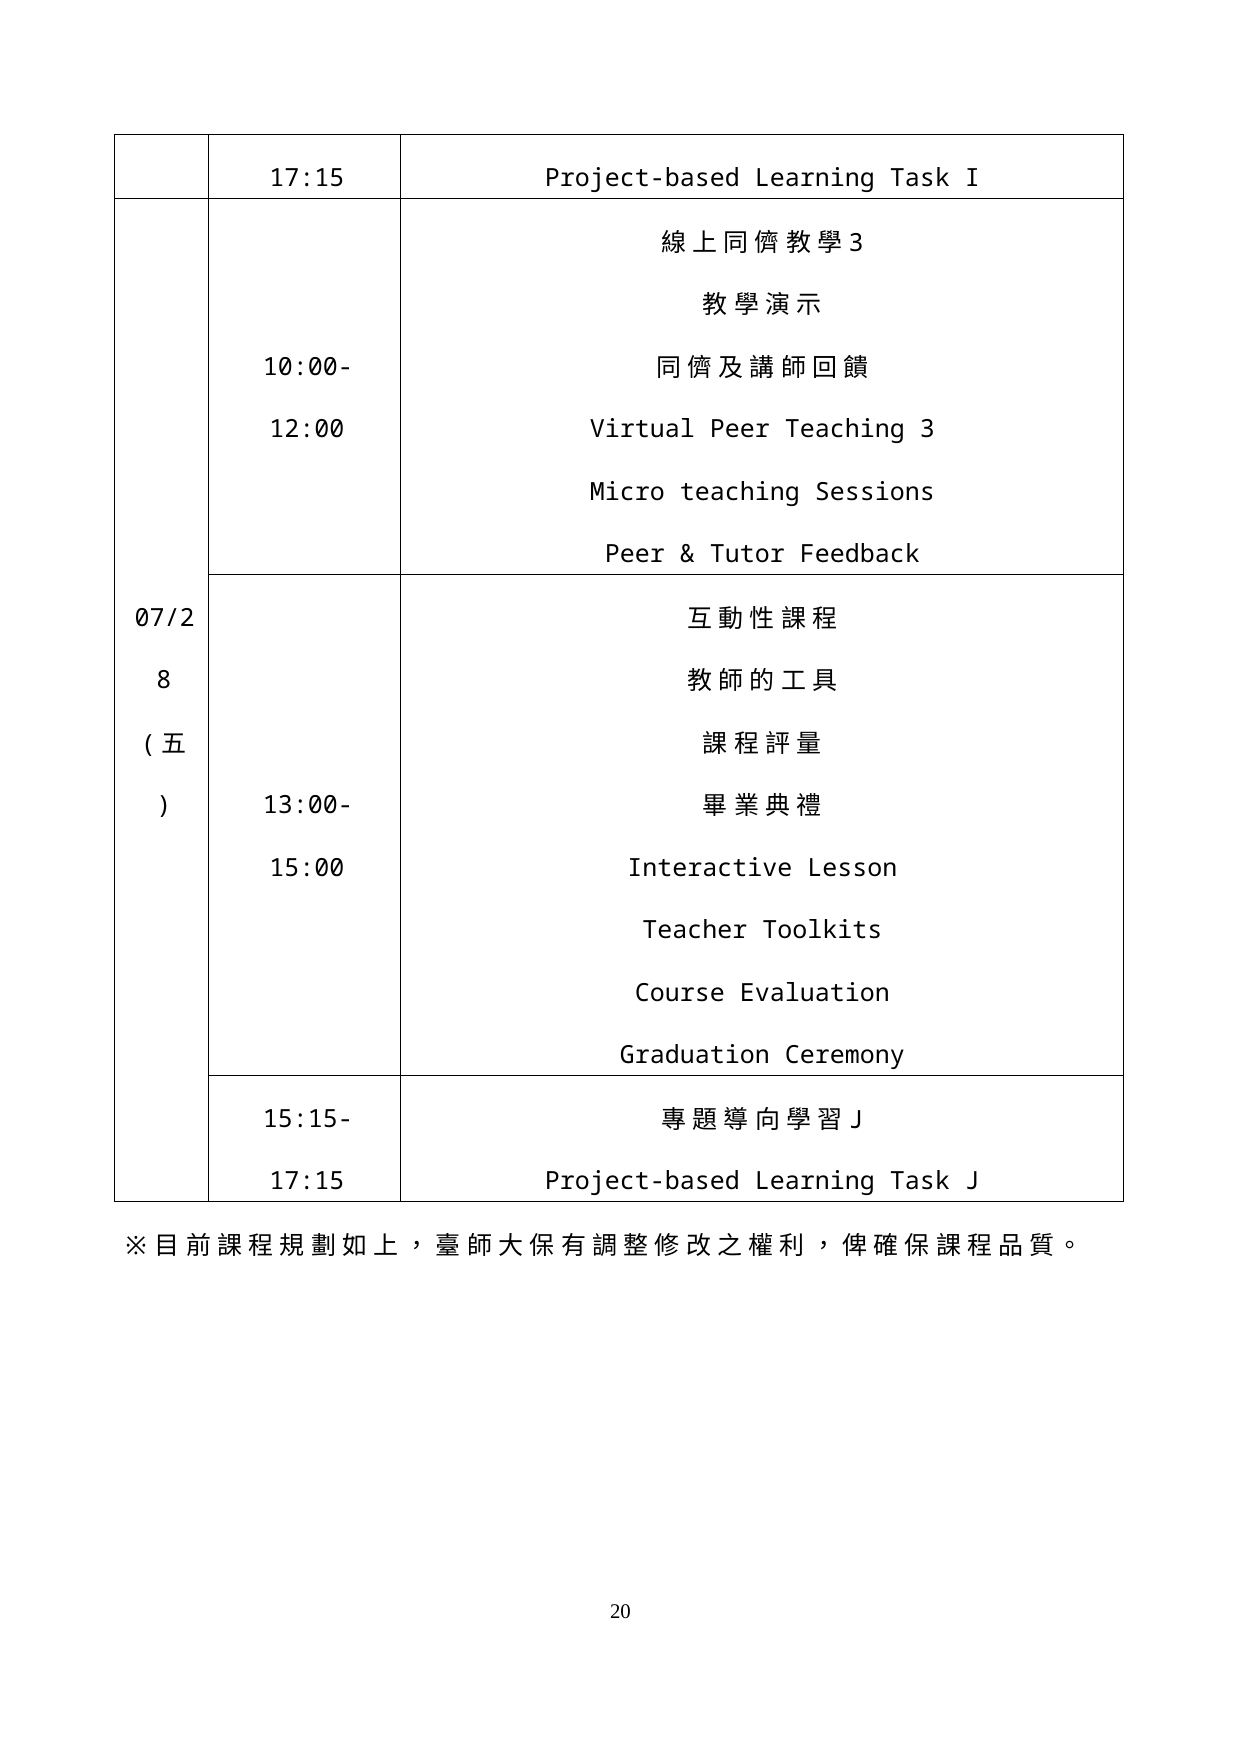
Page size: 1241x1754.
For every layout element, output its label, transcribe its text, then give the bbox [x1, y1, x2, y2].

table_cell [115, 135, 208, 198]
table_cell 10:00-12:00 [209, 199, 400, 574]
table_cell 線上同儕教學3 教學演示 同儕及講師回饋 Virtual Peer Teaching 3 Micro teaching Sessions Peer & Tutor Feedback [401, 199, 1123, 574]
table_cell 07/28 (五) [115, 199, 208, 1201]
table_cell 15:15-17:15 [209, 1076, 400, 1201]
table_cell 互動性課程 教師的工具 課程評量 畢業典禮 Interactive Lesson Teacher Toolkits Course Evaluation Graduation Ceremony [401, 575, 1123, 1075]
text ※目前課程規劃如上，臺師大保有調整修改之權利，俾確保課程品質。 [120, 1202, 1120, 1264]
table_cell 專題導向學習J Project-based Learning Task J [401, 1076, 1123, 1201]
table_cell 13:00-15:00 [209, 575, 400, 1075]
table_cell Project-based Learning Task I [401, 135, 1123, 198]
table_cell 17:15 [209, 135, 400, 198]
